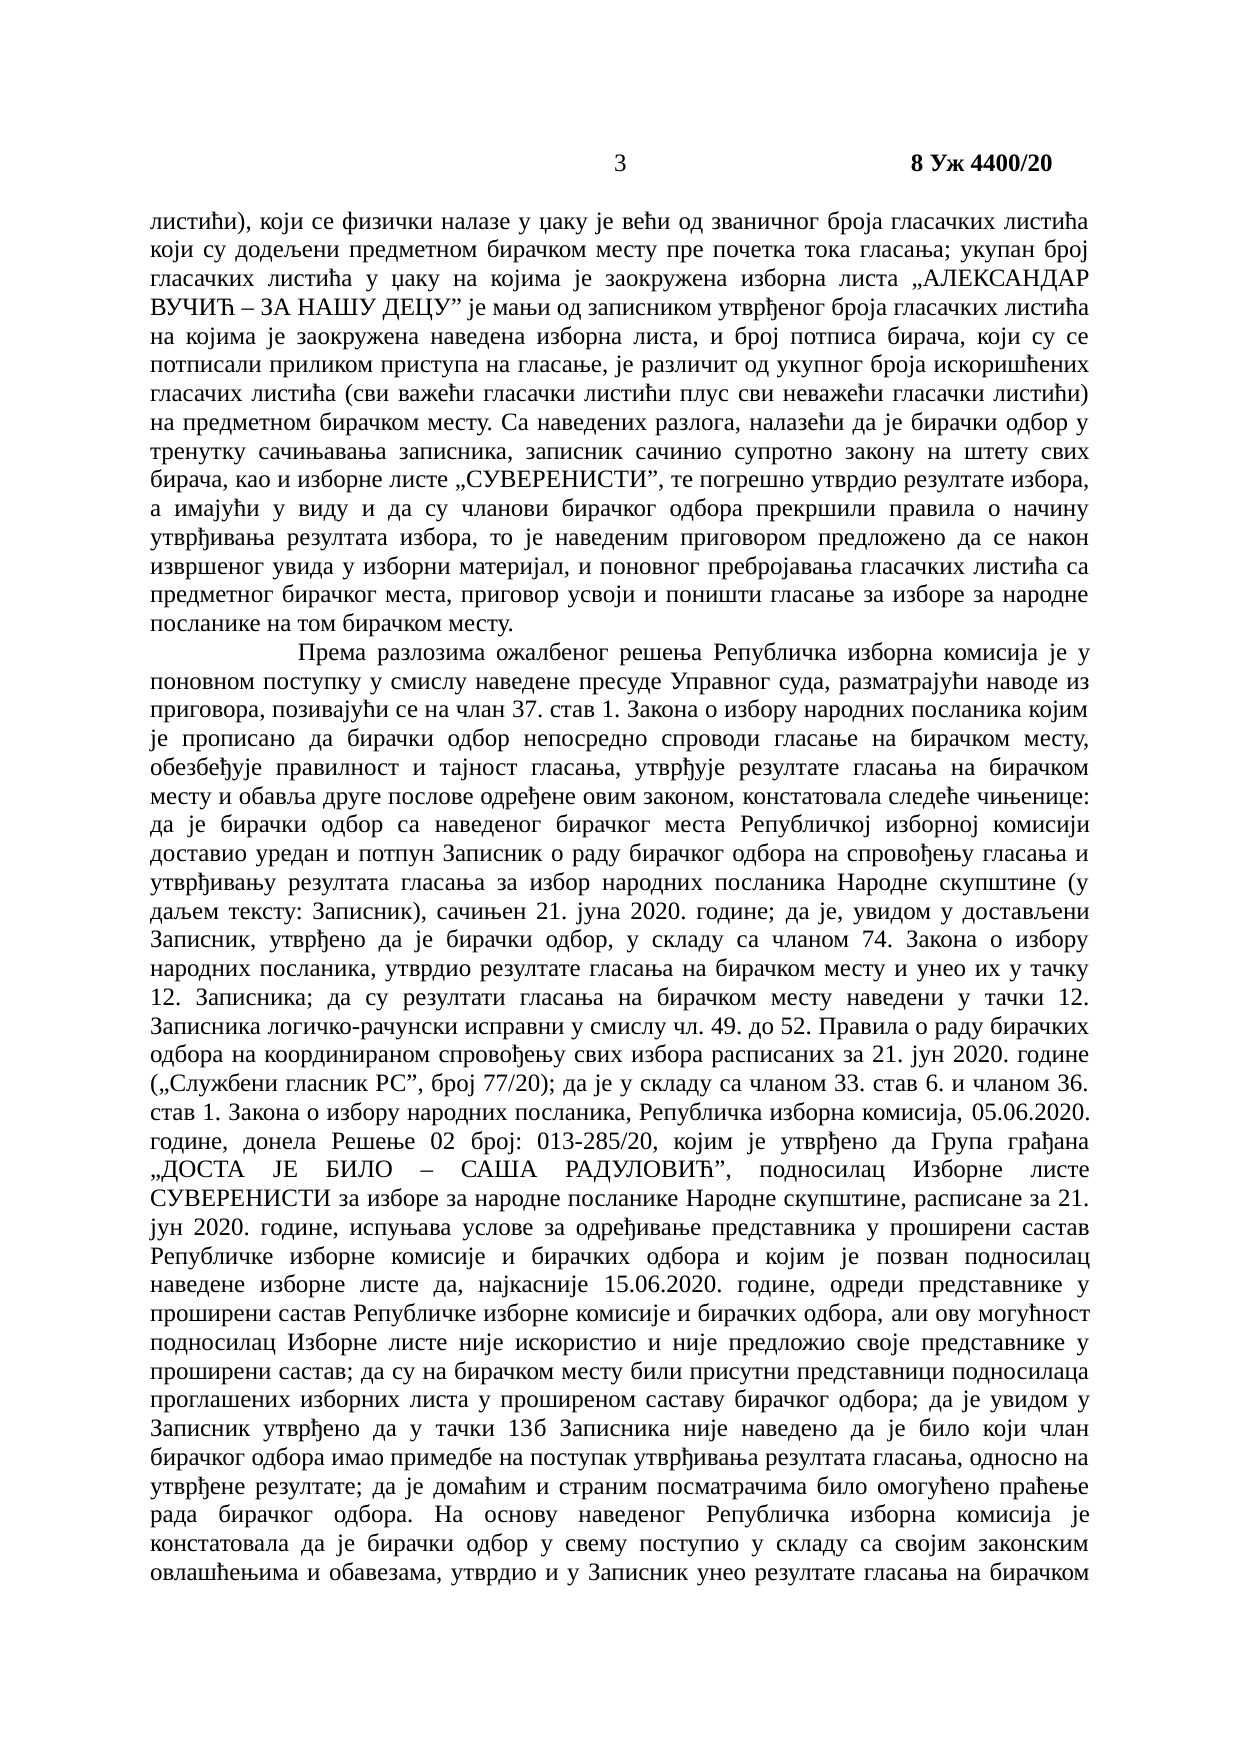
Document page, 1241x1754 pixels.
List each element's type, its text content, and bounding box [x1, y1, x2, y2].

text Према разлозима ожалбеног решења Републичка изборна комисија је у поновном поступку у смислу наведене пресуде Управног суда, разматрајући наводе из приговора, позивајући се на члан 37. став 1. Закона о избору народних посланика којим је прописано да бирачки одбор непосредно спроводи гласање на бирачком месту, обезбеђује правилност и тајност гласања, утврђује резултате гласања на бирачком месту и обавља друге послове одређене овим законом, констатовала следеће чињенице: да је бирачки одбор са наведеног бирачког места Републичкој изборној комисији доставио уредан и потпун Записник о раду бирачког одбора на спровођењу гласања и утврђивању резултата гласања за избор народних посланика Народне скупштине (у даљем тексту: Записник), сачињен 21. јуна 2020. године; да је, увидом у достављени Записник, утврђено да је бирачки одбор, у складу са чланом 74. Закона о избору народних посланика, утврдио резултате гласања на бирачком месту и унео их у тачку 12. Записника; да су резултати гласања на бирачком месту наведени у тачки 12. Записника логичко-рачунски исправни у смислу чл. 49. до 52. Правила о раду бирачких одбора на координираном спровођењу свих избора расписаних за 21. јун 2020. године („Службени гласник РС”, број 77/20); да је у складу са чланом 33. став 6. и чланом 36. став 1. Закона о избору народних посланика, Републичка изборна комисија, 05.06.2020. године, донела Решење 02 број: 013-285/20, којим је утврђено да Група грађана „ДОСТА ЈЕ БИЛО – САША РАДУЛОВИЋ”, подносилац Изборне листе СУВЕРЕНИСТИ за изборе за народне посланике Народне скупштине, расписане за 21. јун 2020. године, испуњава услове за одређивање представника у проширени састав Републичке изборне комисије и бирачких одбора и којим је позван подносилац наведене изборне листе да, најкасније 15.06.2020. године, одреди представнике у проширени састав Републичке изборне комисије и бирачких одбора, али ову могућност подносилац Изборне листе није искористио и није предложио своје представнике у проширени састав; да су на бирачком месту били присутни представници подносилаца проглашених изборних листа у проширеном саставу бирачког одбора; да је увидом у Записник утврђено да у тачки 13б Записника није наведено да је било који члан бирачког одбора имао примедбе на поступак утврђивања резултата гласања, односно на утврђене резултате; да је домаћим и страним посматрачима било омогућено праћење рада бирачког одбора. На основу наведеног Републичка изборна комисија је констатовала да је бирачки одбор у свему поступио у складу са својим законским овлашћењима и обавезама, утврдио и у Записник унео резултате гласања на бирачком [150, 637, 1090, 1586]
text листићи), који се физички налазе у џаку је већи од званичног броја гласачких листића који су додељени предметном бирачком месту пре почетка тока гласања; укупан број гласачких листића у џаку на којима је заокружена изборна листа „АЛЕКСАНДАР ВУЧИЋ – ЗА НАШУ ДЕЦУ” је мањи од записником утврђеног броја гласачких листића на којима је заокружена наведена изборна листа, и број потписа бирача, који су се потписали приликом приступа на гласање, је различит од укупног броја искоришћених гласачих листића (сви важећи гласачки листићи плус сви неважећи гласачки листићи) на предметном бирачком месту. Са наведених разлога, налазећи да је бирачки одбор у тренутку сачињавања записника, записник сачинио супротно закону на штету свих бирача, као и изборне листе „СУВЕРЕНИСТИ”, те погрешно утврдио резултате избора, а имајући у виду и да су чланови бирачког одбора прекршили правила о начину утврђивања резултата избора, то је наведеним приговором предложено да се након извршеног увида у изборни материјал, и поновног пребројавања гласачких листића са предметног бирачког места, приговор усвоји и поништи гласање за изборе за народне посланике на том бирачком месту. [150, 206, 1090, 637]
